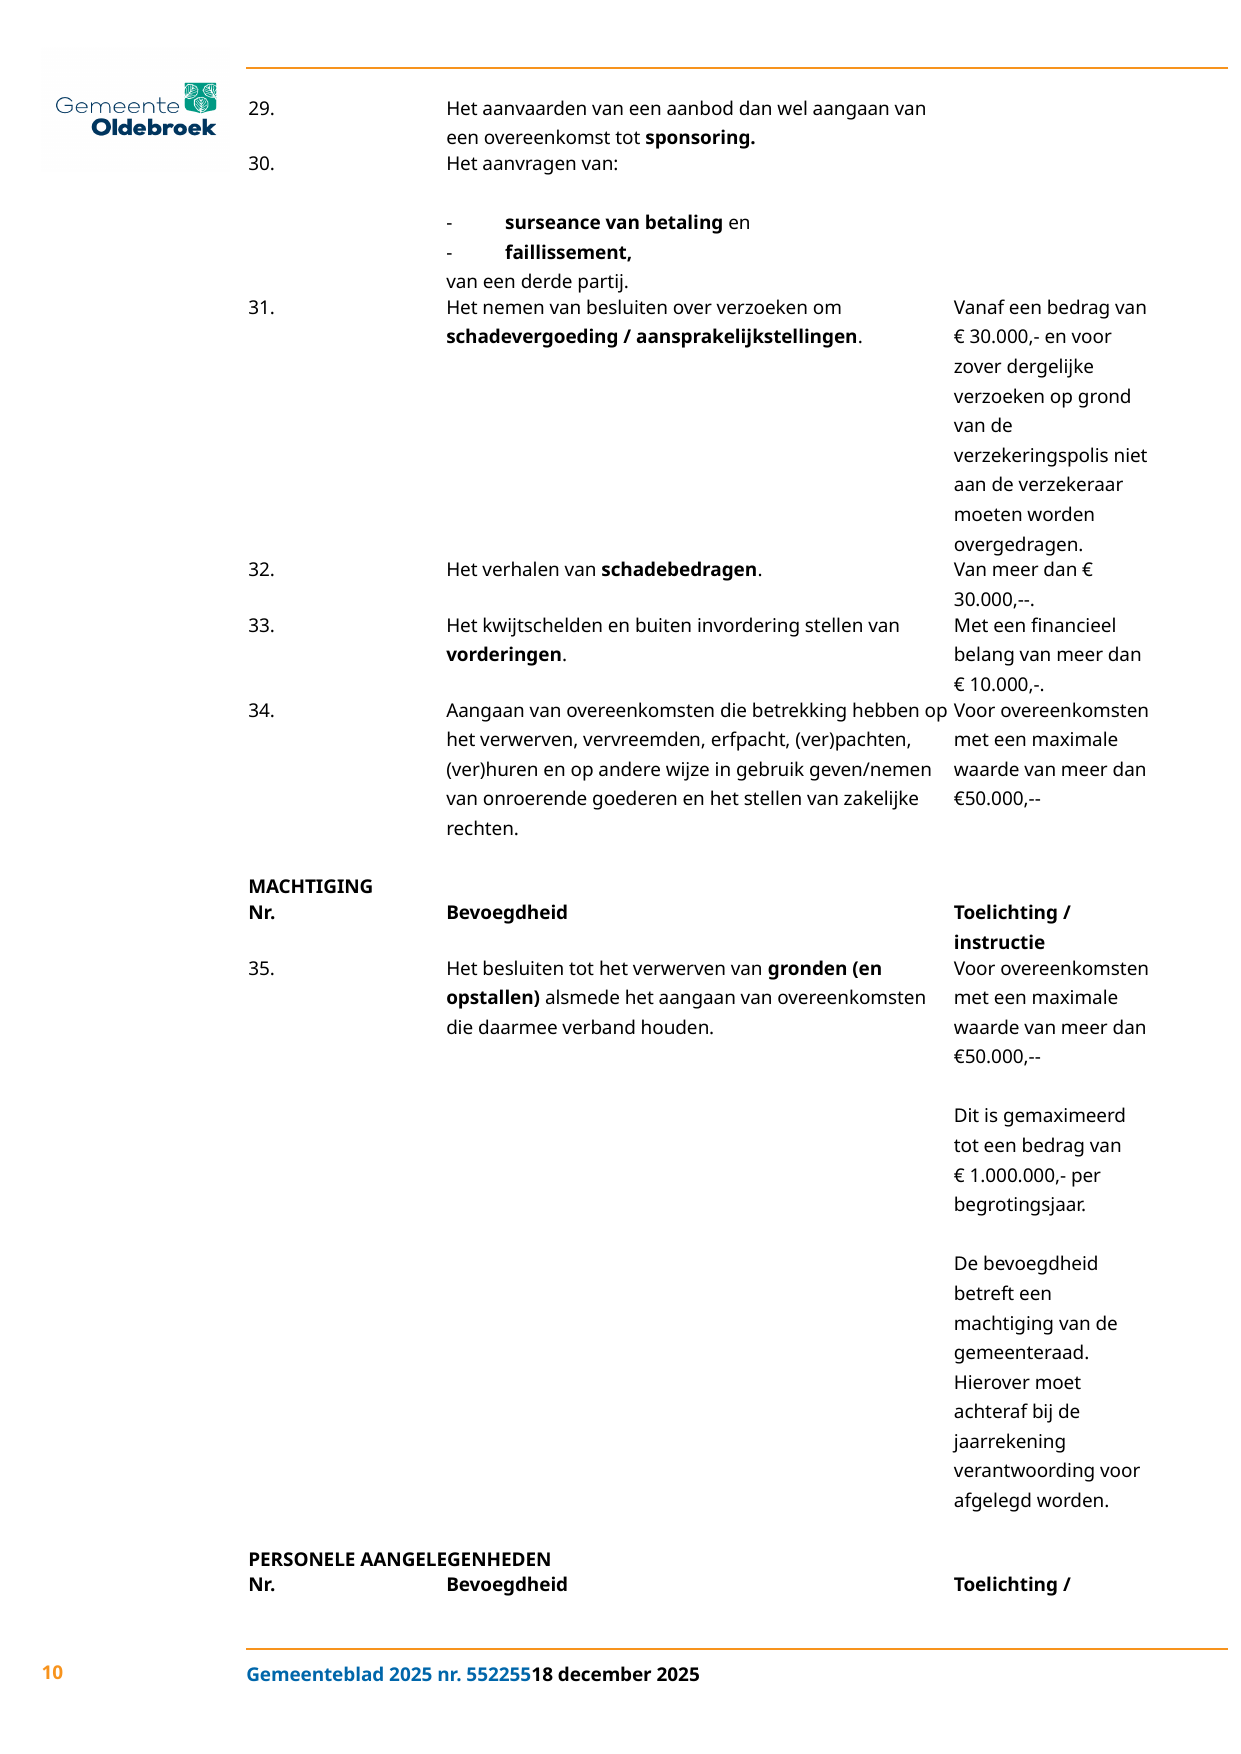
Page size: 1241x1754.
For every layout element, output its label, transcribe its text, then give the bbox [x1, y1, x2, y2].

table_cell 34. [248, 697, 446, 841]
table_cell Met een financieel belang van meer dan € 10.000,-. [954, 612, 1152, 697]
table_cell 33. [248, 612, 446, 697]
table_cell Het besluiten tot het verwerven van gronden (en opstallen) alsmede het aangaan van overeenkomsten die daarmee verband houden. [446, 955, 954, 1513]
table_cell Het verhalen van schadebedragen. [446, 557, 954, 612]
table_cell Voor overeenkomsten met een maximale waarde van meer dan €50.000,-- Dit is gemaximeerd tot een bedrag van € 1.000.000,- per begrotingsjaar. De bevoegdheid betreft een machtiging van de gemeenteraad. Hierover moet achteraf bij de jaarrekening verantwoording voor afgelegd worden. [954, 955, 1152, 1513]
table_cell Het aanvaarden van een aanbod dan wel aangaan van een overeenkomst tot sponsoring. [446, 95, 954, 150]
table_cell 30. [248, 150, 446, 294]
table_cell Van meer dan € 30.000,--. [954, 557, 1152, 612]
table_cell Het aanvragen van: surseance van betaling en faillissement, van een derde partij. [446, 150, 954, 294]
table_cell Vanaf een bedrag van € 30.000,- en voor zover dergelijke verzoeken op grond van de verzekeringspolis niet aan de verzekeraar moeten worden overgedragen. [954, 294, 1152, 557]
table_cell Bevoegdheid [446, 1572, 954, 1597]
picture [41, 47, 231, 172]
table_cell Bevoegdheid [446, 900, 954, 955]
table_header MACHTIGING [248, 874, 1152, 899]
table_cell [954, 95, 1152, 150]
table_cell Toelichting / [954, 1572, 1152, 1597]
table_cell Het nemen van besluiten over verzoeken om schadevergoeding / aansprakelijkstellingen. [446, 294, 954, 557]
table_cell 35. [248, 955, 446, 1513]
table_cell 29. [248, 95, 446, 150]
table_cell 31. [248, 294, 446, 557]
table_cell Nr. [248, 900, 446, 955]
table_cell [954, 150, 1152, 294]
table_cell Voor overeenkomsten met een maximale waarde van meer dan €50.000,-- [954, 697, 1152, 841]
table_cell Aangaan van overeenkomsten die betrekking hebben op het verwerven, vervreemden, erfpacht, (ver)pachten, (ver)huren en op andere wijze in gebruik geven/nemen van onroerende goederen en het stellen van zakelijke rechten. [446, 697, 954, 841]
table_cell 32. [248, 557, 446, 612]
table_cell Toelichting / instructie [954, 900, 1152, 955]
table_cell Het kwijtschelden en buiten invordering stellen van vorderingen. [446, 612, 954, 697]
table_cell Nr. [248, 1572, 446, 1597]
table_header PERSONELE AANGELEGENHEDEN [248, 1546, 1152, 1572]
